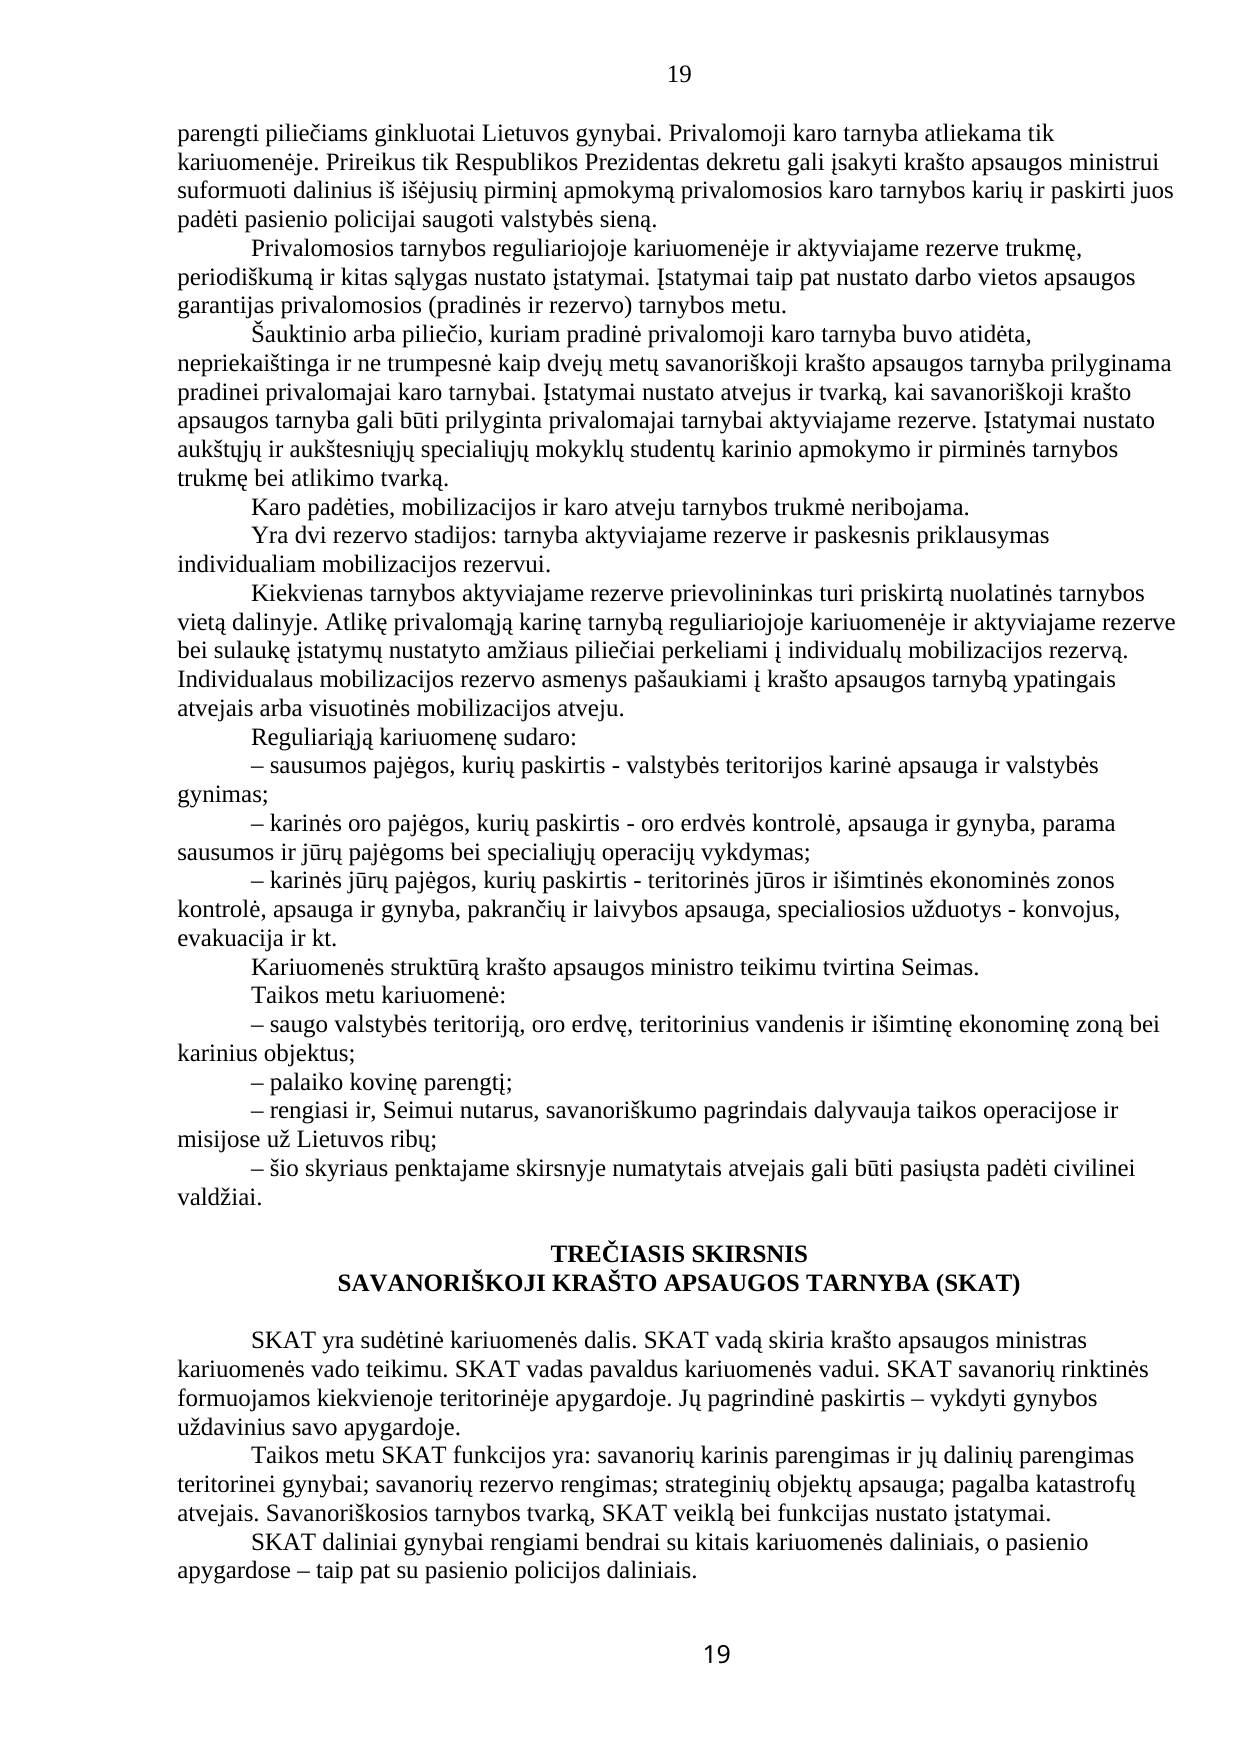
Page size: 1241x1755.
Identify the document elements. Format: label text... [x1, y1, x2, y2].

text Kariuomenės struktūrą krašto apsaugos ministro teikimu tvirtina Seimas. [177, 952, 1181, 981]
text – karinės oro pajėgos, kurių paskirtis - oro erdvės kontrolė, apsauga ir gynyba, parama sausumos ir jūrų pajėgoms bei specialiųjų operacijų vykdymas; [177, 808, 1181, 866]
text – rengiasi ir, Seimui nutarus, savanoriškumo pagrindais dalyvauja taikos operacijose ir misijose už Lietuvos ribų; [177, 1096, 1181, 1153]
text – šio skyriaus penktajame skirsnyje numatytais atvejais gali būti pasiųsta padėti civilinei valdžiai. [177, 1153, 1181, 1211]
text – palaiko kovinę parengtį; [177, 1067, 1181, 1096]
text Taikos metu kariuomenė: [177, 981, 1181, 1009]
text SAVANORIŠKOJI KRAŠTO APSAUGOS TARNYBA (SKAT) [177, 1268, 1181, 1297]
text Šauktinio arba piliečio, kuriam pradinė privalomoji karo tarnyba buvo atidėta, nepriekaištinga ir ne trumpesnė kaip dvejų metų savanoriškoji krašto apsaugos tarnyba prilyginama pradinei privalomajai karo tarnybai. Įstatymai nustato atvejus ir tvarką, kai savanoriškoji krašto apsaugos tarnyba gali būti prilyginta privalomajai tarnybai aktyviajame rezerve. Įstatymai nustato aukštųjų ir aukštesniųjų specialiųjų mokyklų studentų karinio apmokymo ir pirminės tarnybos trukmę bei atlikimo tvarką. [177, 319, 1181, 492]
text – sausumos pajėgos, kurių paskirtis - valstybės teritorijos karinė apsauga ir valstybės gynimas; [177, 751, 1181, 808]
text Privalomosios tarnybos reguliariojoje kariuomenėje ir aktyviajame rezerve trukmę, periodiškumą ir kitas sąlygas nustato įstatymai. Įstatymai taip pat nustato darbo vietos apsaugos garantijas privalomosios (pradinės ir rezervo) tarnybos metu. [177, 233, 1181, 319]
text – karinės jūrų pajėgos, kurių paskirtis - teritorinės jūros ir išimtinės ekonominės zonos kontrolė, apsauga ir gynyba, pakrančių ir laivybos apsauga, specialiosios užduotys - konvojus, evakuacija ir kt. [177, 866, 1181, 952]
text parengti piliečiams ginkluotai Lietuvos gynybai. Privalomoji karo tarnyba atliekama tik kariuomenėje. Prireikus tik Respublikos Prezidentas dekretu gali įsakyti krašto apsaugos ministrui suformuoti dalinius iš išėjusių pirminį apmokymą privalomosios karo tarnybos karių ir paskirti juos padėti pasienio policijai saugoti valstybės sieną. [177, 118, 1181, 233]
text Yra dvi rezervo stadijos: tarnyba aktyviajame rezerve ir paskesnis priklausymas individualiam mobilizacijos rezervui. [177, 521, 1181, 578]
text Reguliariąją kariuomenę sudaro: [177, 722, 1181, 751]
text Kiekvienas tarnybos aktyviajame rezerve prievolininkas turi priskirtą nuolatinės tarnybos vietą dalinyje. Atlikę privalomąją karinę tarnybą reguliariojoje kariuomenėje ir aktyviajame rezerve bei sulaukę įstatymų nustatyto amžiaus piliečiai perkeliami į individualų mobilizacijos rezervą. Individualaus mobilizacijos rezervo asmenys pašaukiami į krašto apsaugos tarnybą ypatingais atvejais arba visuotinės mobilizacijos atveju. [177, 578, 1181, 722]
text Karo padėties, mobilizacijos ir karo atveju tarnybos trukmė neribojama. [177, 492, 1181, 521]
text SKAT yra sudėtinė kariuomenės dalis. SKAT vadą skiria krašto apsaugos ministras kariuomenės vado teikimu. SKAT vadas pavaldus kariuomenės vadui. SKAT savanorių rinktinės formuojamos kiekvienoje teritorinėje apygardoje. Jų pagrindinė paskirtis – vykdyti gynybos uždavinius savo apygardoje. [177, 1326, 1181, 1441]
text TrečiasIS skirsnis [177, 1239, 1181, 1268]
text – saugo valstybės teritoriją, oro erdvę, teritorinius vandenis ir išimtinę ekonominę zoną bei karinius objektus; [177, 1009, 1181, 1067]
text Taikos metu SKAT funkcijos yra: savanorių karinis parengimas ir jų dalinių parengimas teritorinei gynybai; savanorių rezervo rengimas; strateginių objektų apsauga; pagalba katastrofų atvejais. Savanoriškosios tarnybos tvarką, SKAT veiklą bei funkcijas nustato įstatymai. [177, 1441, 1181, 1527]
text SKAT daliniai gynybai rengiami bendrai su kitais kariuomenės daliniais, o pasienio apygardose – taip pat su pasienio policijos daliniais. [177, 1527, 1181, 1584]
